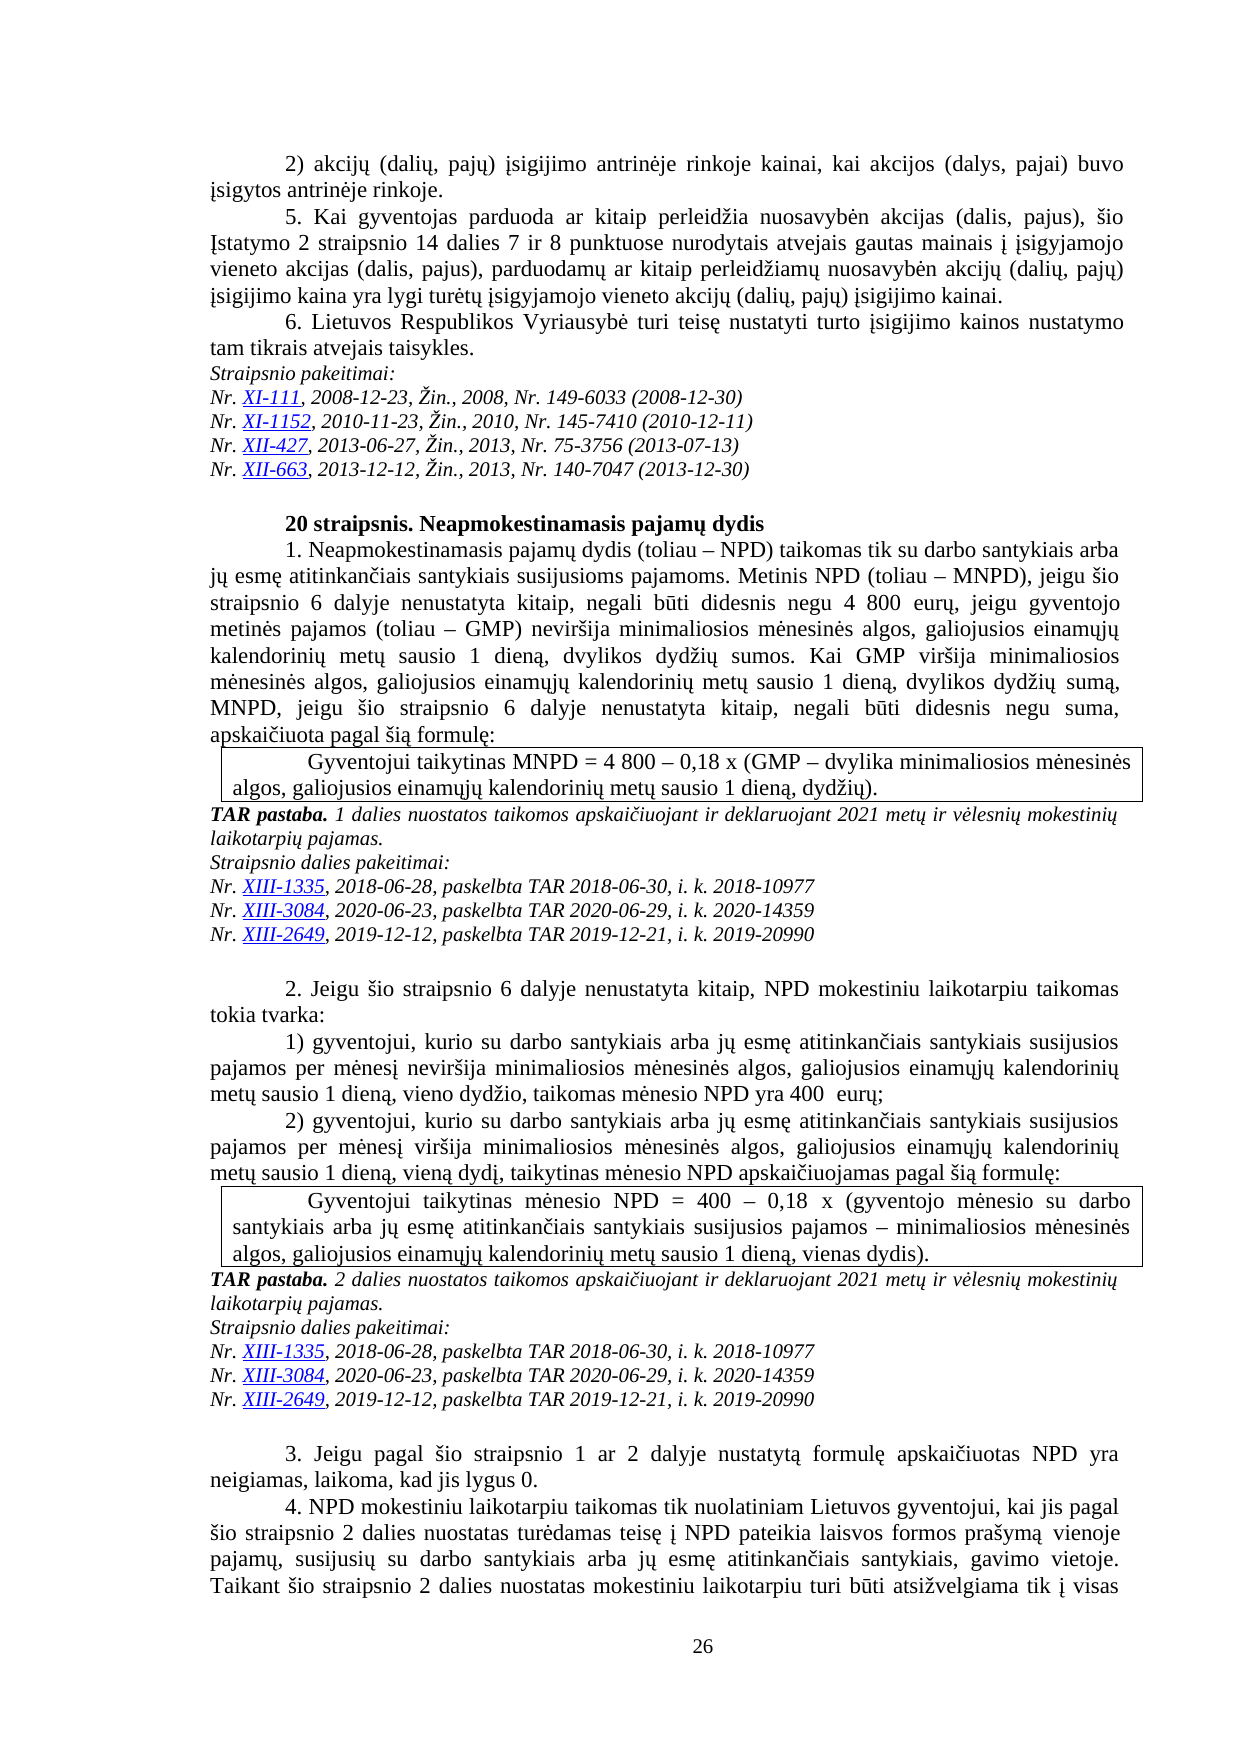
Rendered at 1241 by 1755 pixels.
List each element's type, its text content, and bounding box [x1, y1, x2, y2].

text 4. NPD mokestiniu laikotarpiu taikomas tik nuolatiniam Lietuvos gyventojui, kai jis pagal šio straipsnio 2 dalies nuostatas turėdamas teisę į NPD pateikia laisvos formos prašymą vienoje pajamų, susijusių su darbo santykiais arba jų esmę atitinkančiais santykiais, gavimo vietoje. Taikant šio straipsnio 2 dalies nuostatas mokestiniu laikotarpiu turi būti atsižvelgiama tik į visas [210, 1493, 1120, 1598]
text 1. Neapmokestinamasis pajamų dydis (toliau – NPD) taikomas tik su darbo santykiais arba jų esmę atitinkančiais santykiais susijusioms pajamoms. Metinis NPD (toliau – MNPD), jeigu šio straipsnio 6 dalyje nenustatyta kitaip, negali būti didesnis negu 4 800 eurų, jeigu gyventojo metinės pajamos (toliau – GMP) neviršija minimaliosios mėnesinės algos, galiojusios einamųjų kalendorinių metų sausio 1 dieną, dvylikos dydžių sumos. Kai GMP viršija minimaliosios mėnesinės algos, galiojusios einamųjų kalendorinių metų sausio 1 dieną, dvylikos dydžių sumą, MNPD, jeigu šio straipsnio 6 dalyje nenustatyta kitaip, negali būti didesnis negu suma, apskaičiuota pagal šią formulę: [210, 536, 1120, 747]
text Nr. XI-111, 2008-12-23, Žin., 2008, Nr. 149-6033 (2008-12-30) [210, 385, 1126, 409]
text 20 straipsnis. Neapmokestinamasis pajamų dydis [210, 510, 1120, 536]
text Nr. XIII-3084, 2020-06-23, paskelbta TAR 2020-06-29, i. k. 2020-14359 [210, 898, 1120, 922]
text Nr. XIII-2649, 2019-12-12, paskelbta TAR 2019-12-21, i. k. 2019-20990 [210, 1387, 1120, 1411]
text Nr. XIII-3084, 2020-06-23, paskelbta TAR 2020-06-29, i. k. 2020-14359 [210, 1363, 1120, 1387]
text TAR pastaba. 2 dalies nuostatos taikomos apskaičiuojant ir deklaruojant 2021 metų ir vėlesnių mokestinių laikotarpių pajamas. [210, 1267, 1120, 1315]
text 5. Kai gyventojas parduoda ar kitaip perleidžia nuosavybėn akcijas (dalis, pajus), šio Įstatymo 2 straipsnio 14 dalies 7 ir 8 punktuose nurodytais atvejais gautas mainais į įsigyjamojo vieneto akcijas (dalis, pajus), parduodamų ar kitaip perleidžiamų nuosavybėn akcijų (dalių, pajų) įsigijimo kaina yra lygi turėtų įsigyjamojo vieneto akcijų (dalių, pajų) įsigijimo kainai. [210, 203, 1126, 308]
text Nr. XII-427, 2013-06-27, Žin., 2013, Nr. 75-3756 (2013-07-13) [210, 433, 1126, 457]
text Straipsnio pakeitimai: [210, 361, 1126, 385]
text Straipsnio dalies pakeitimai: [210, 850, 1120, 874]
text 2) gyventojui, kurio su darbo santykiais arba jų esmę atitinkančiais santykiais susijusios pajamos per mėnesį viršija minimaliosios mėnesinės algos, galiojusios einamųjų kalendorinių metų sausio 1 dieną, vieną dydį, taikytinas mėnesio NPD apskaičiuojamas pagal šią formulę: [210, 1107, 1120, 1186]
text 6. Lietuvos Respublikos Vyriausybė turi teisę nustatyti turto įsigijimo kainos nustatymo tam tikrais atvejais taisykles. [210, 308, 1126, 361]
table_header Gyventojui taikytinas MNPD = 4 800 – 0,18 x (GMP – dvylika minimaliosios mėnesinės algos, galiojusios einamųjų kalendorinių metų sausio 1 dieną, dydžių). [222, 748, 1142, 801]
text 2) akcijų (dalių, pajų) įsigijimo antrinėje rinkoje kainai, kai akcijos (dalys, pajai) buvo įsigytos antrinėje rinkoje. [210, 150, 1126, 203]
text Nr. XIII-1335, 2018-06-28, paskelbta TAR 2018-06-30, i. k. 2018-10977 [210, 874, 1120, 898]
text Nr. XIII-1335, 2018-06-28, paskelbta TAR 2018-06-30, i. k. 2018-10977 [210, 1339, 1120, 1363]
text 1) gyventojui, kurio su darbo santykiais arba jų esmę atitinkančiais santykiais susijusios pajamos per mėnesį neviršija minimaliosios mėnesinės algos, galiojusios einamųjų kalendorinių metų sausio 1 dieną, vieno dydžio, taikomas mėnesio NPD yra 400 eurų; [210, 1028, 1120, 1107]
text 3. Jeigu pagal šio straipsnio 1 ar 2 dalyje nustatytą formulę apskaičiuotas NPD yra neigiamas, laikoma, kad jis lygus 0. [210, 1440, 1120, 1493]
table_header Gyventojui taikytinas mėnesio NPD = 400 – 0,18 x (gyventojo mėnesio su darbo santykiais arba jų esmę atitinkančiais santykiais susijusios pajamos – minimaliosios mėnesinės algos, galiojusios einamųjų kalendorinių metų sausio 1 dieną, vienas dydis). [222, 1187, 1142, 1266]
text TAR pastaba. 1 dalies nuostatos taikomos apskaičiuojant ir deklaruojant 2021 metų ir vėlesnių mokestinių laikotarpių pajamas. [210, 802, 1120, 850]
text Nr. XI-1152, 2010-11-23, Žin., 2010, Nr. 145-7410 (2010-12-11) [210, 409, 1126, 433]
text Nr. XII-663, 2013-12-12, Žin., 2013, Nr. 140-7047 (2013-12-30) [210, 457, 1126, 481]
text Straipsnio dalies pakeitimai: [210, 1315, 1120, 1339]
text 2. Jeigu šio straipsnio 6 dalyje nenustatyta kitaip, NPD mokestiniu laikotarpiu taikomas tokia tvarka: [210, 975, 1120, 1028]
text Nr. XIII-2649, 2019-12-12, paskelbta TAR 2019-12-21, i. k. 2019-20990 [210, 922, 1120, 946]
